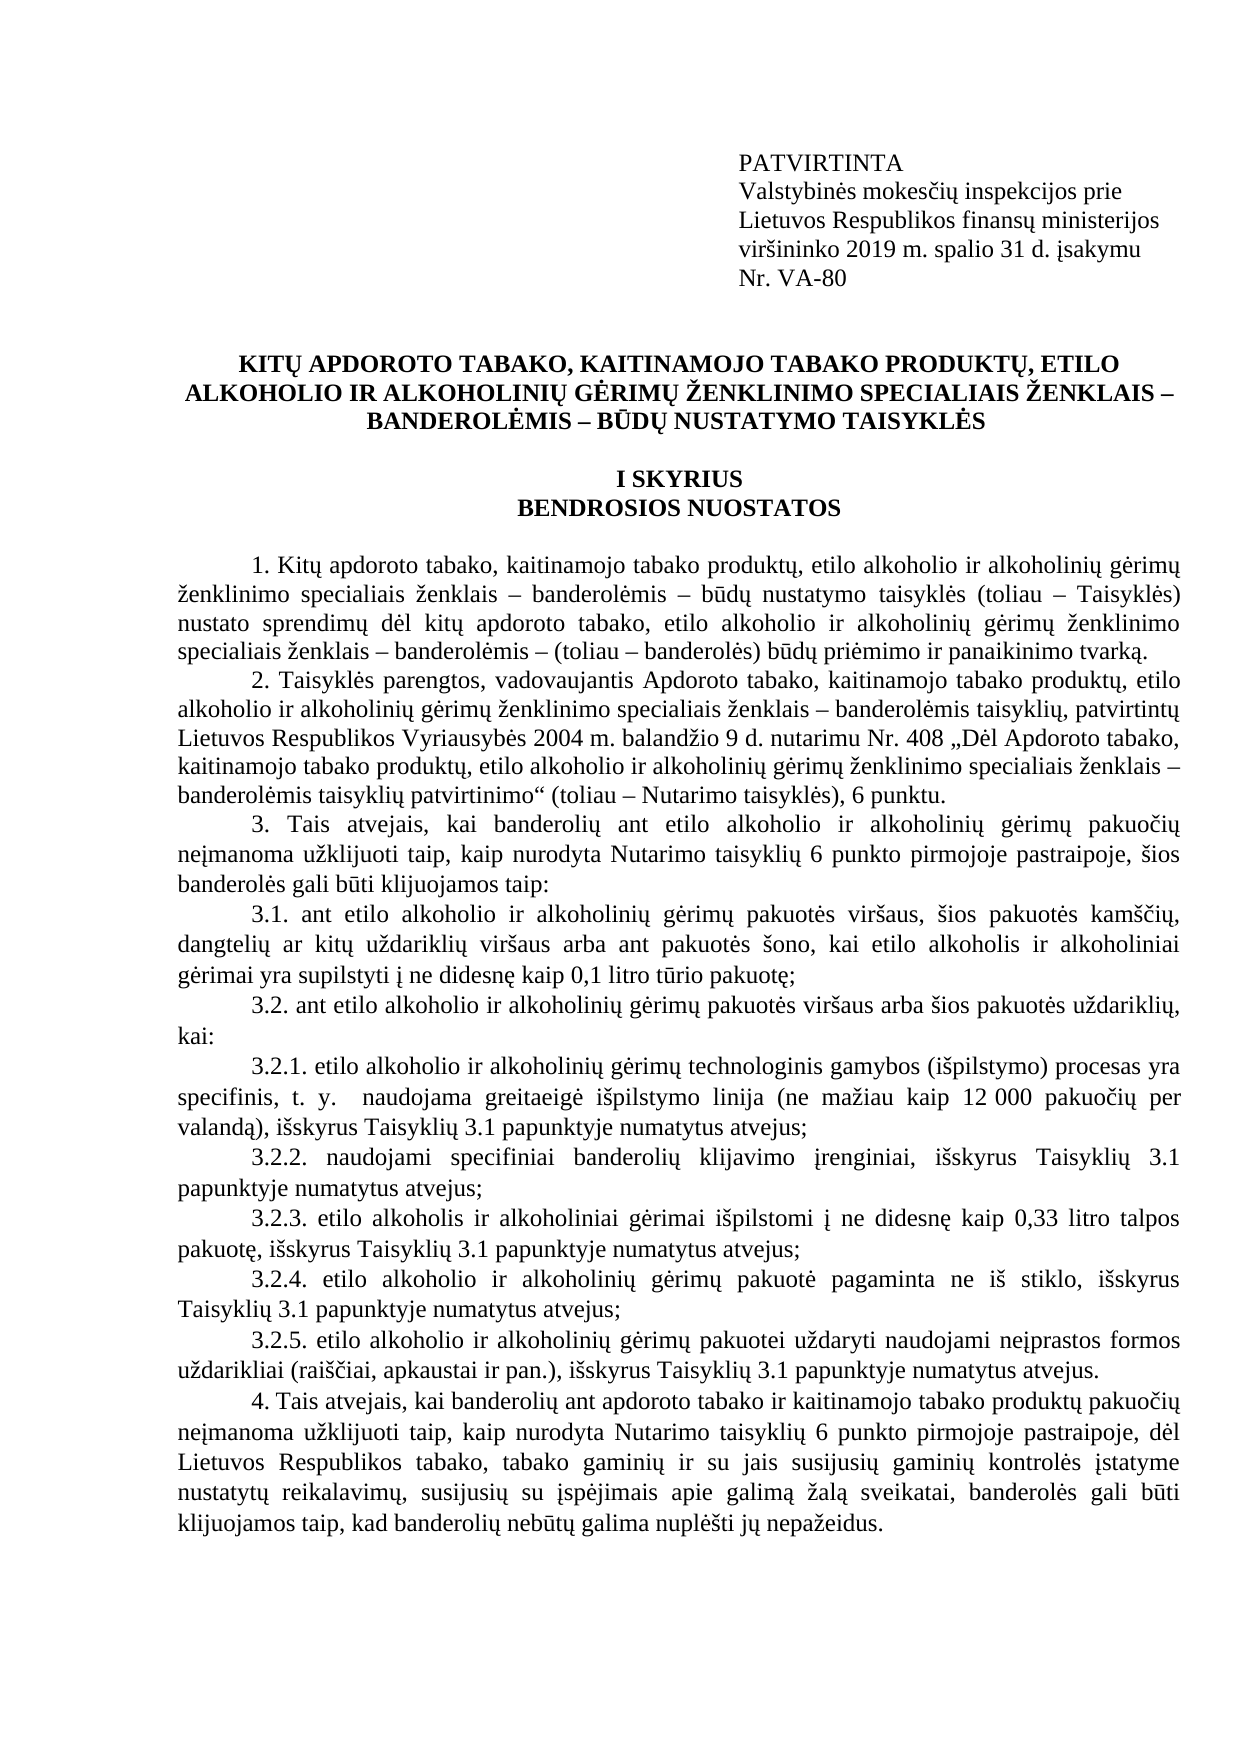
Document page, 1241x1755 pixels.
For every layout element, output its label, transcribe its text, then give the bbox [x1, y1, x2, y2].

text 3.2.4. etilo alkoholio ir alkoholinių gėrimų pakuotė pagaminta ne iš stiklo, išskyrus Taisyklių 3.1 papunktyje numatytus atvejus; [177, 1264, 1181, 1323]
text Valstybinės mokesčių inspekcijos prie [738, 176, 1181, 205]
text I SKYRIUS [177, 464, 1181, 493]
text 3.2. ant etilo alkoholio ir alkoholinių gėrimų pakuotės viršaus arba šios pakuotės uždariklių, kai: [177, 990, 1181, 1049]
text PATVIRTINTA [738, 148, 1181, 176]
text viršininko 2019 m. spalio 31 d. įsakymu [738, 234, 1181, 263]
text 3.2.5. etilo alkoholio ir alkoholinių gėrimų pakuotei uždaryti naudojami neįprastos formos uždarikliai (raiščiai, apkaustai ir pan.), išskyrus Taisyklių 3.1 papunktyje numatytus atvejus. [177, 1325, 1181, 1384]
text 3.1. ant etilo alkoholio ir alkoholinių gėrimų pakuotės viršaus, šios pakuotės kamščių, dangtelių ar kitų uždariklių viršaus arba ant pakuotės šono, kai etilo alkoholis ir alkoholiniai gėrimai yra supilstyti į ne didesnę kaip 0,1 litro tūrio pakuotę; [177, 899, 1181, 989]
text 2. Taisyklės parengtos, vadovaujantis Apdoroto tabako, kaitinamojo tabako produktų, etilo alkoholio ir alkoholinių gėrimų ženklinimo specialiais ženklais – banderolėmis taisyklių, patvirtintų Lietuvos Respublikos Vyriausybės 2004 m. balandžio 9 d. nutarimu Nr. 408 „Dėl Apdoroto tabako, kaitinamojo tabako produktų, etilo alkoholio ir alkoholinių gėrimų ženklinimo specialiais ženklais – banderolėmis taisyklių patvirtinimo“ (toliau – Nutarimo taisyklės), 6 punktu. [177, 665, 1181, 809]
text Lietuvos Respublikos finansų ministerijos [738, 205, 1181, 234]
text 3.2.1. etilo alkoholio ir alkoholinių gėrimų technologinis gamybos (išpilstymo) procesas yra specifinis, t. y. naudojama greitaeigė išpilstymo linija (ne mažiau kaip 12 000 pakuočių per valandą), išskyrus Taisyklių 3.1 papunktyje numatytus atvejus; [177, 1051, 1181, 1141]
text 1. Kitų apdoroto tabako, kaitinamojo tabako produktų, etilo alkoholio ir alkoholinių gėrimų ženklinimo specialiais ženklais – banderolėmis – būdų nustatymo taisyklės (toliau – Taisyklės) nustato sprendimų dėl kitų apdoroto tabako, etilo alkoholio ir alkoholinių gėrimų ženklinimo specialiais ženklais – banderolėmis – (toliau – banderolės) būdų priėmimo ir panaikinimo tvarką. [177, 550, 1181, 665]
text 3.2.2. naudojami specifiniai banderolių klijavimo įrenginiai, išskyrus Taisyklių 3.1 papunktyje numatytus atvejus; [177, 1142, 1181, 1202]
text KITŲ APDOROTO TABAKO, KAITINAMOJO TABAKO PRODUKTŲ, ETILO ALKOHOLIO IR ALKOHOLINIŲ GĖRIMŲ ŽENKLINIMO SPECIALIAIS ŽENKLAIS – BANDEROLĖMIS – BŪDŲ NUSTATYMO TAISYKLĖS [177, 349, 1181, 435]
text BENDROSIOS NUOSTATOS [177, 493, 1181, 521]
text Nr. VA-80 [738, 263, 1181, 291]
text 4. Tais atvejais, kai banderolių ant apdoroto tabako ir kaitinamojo tabako produktų pakuočių neįmanoma užklijuoti taip, kaip nurodyta Nutarimo taisyklių 6 punkto pirmojoje pastraipoje, dėl Lietuvos Respublikos tabako, tabako gaminių ir su jais susijusių gaminių kontrolės įstatyme nustatytų reikalavimų, susijusių su įspėjimais apie galimą žalą sveikatai, banderolės gali būti klijuojamos taip, kad banderolių nebūtų galima nuplėšti jų nepažeidus. [177, 1386, 1181, 1537]
text 3.2.3. etilo alkoholis ir alkoholiniai gėrimai išpilstomi į ne didesnę kaip 0,33 litro talpos pakuotę, išskyrus Taisyklių 3.1 papunktyje numatytus atvejus; [177, 1203, 1181, 1262]
text 3. Tais atvejais, kai banderolių ant etilo alkoholio ir alkoholinių gėrimų pakuočių neįmanoma užklijuoti taip, kaip nurodyta Nutarimo taisyklių 6 punkto pirmojoje pastraipoje, šios banderolės gali būti klijuojamos taip: [177, 809, 1181, 898]
